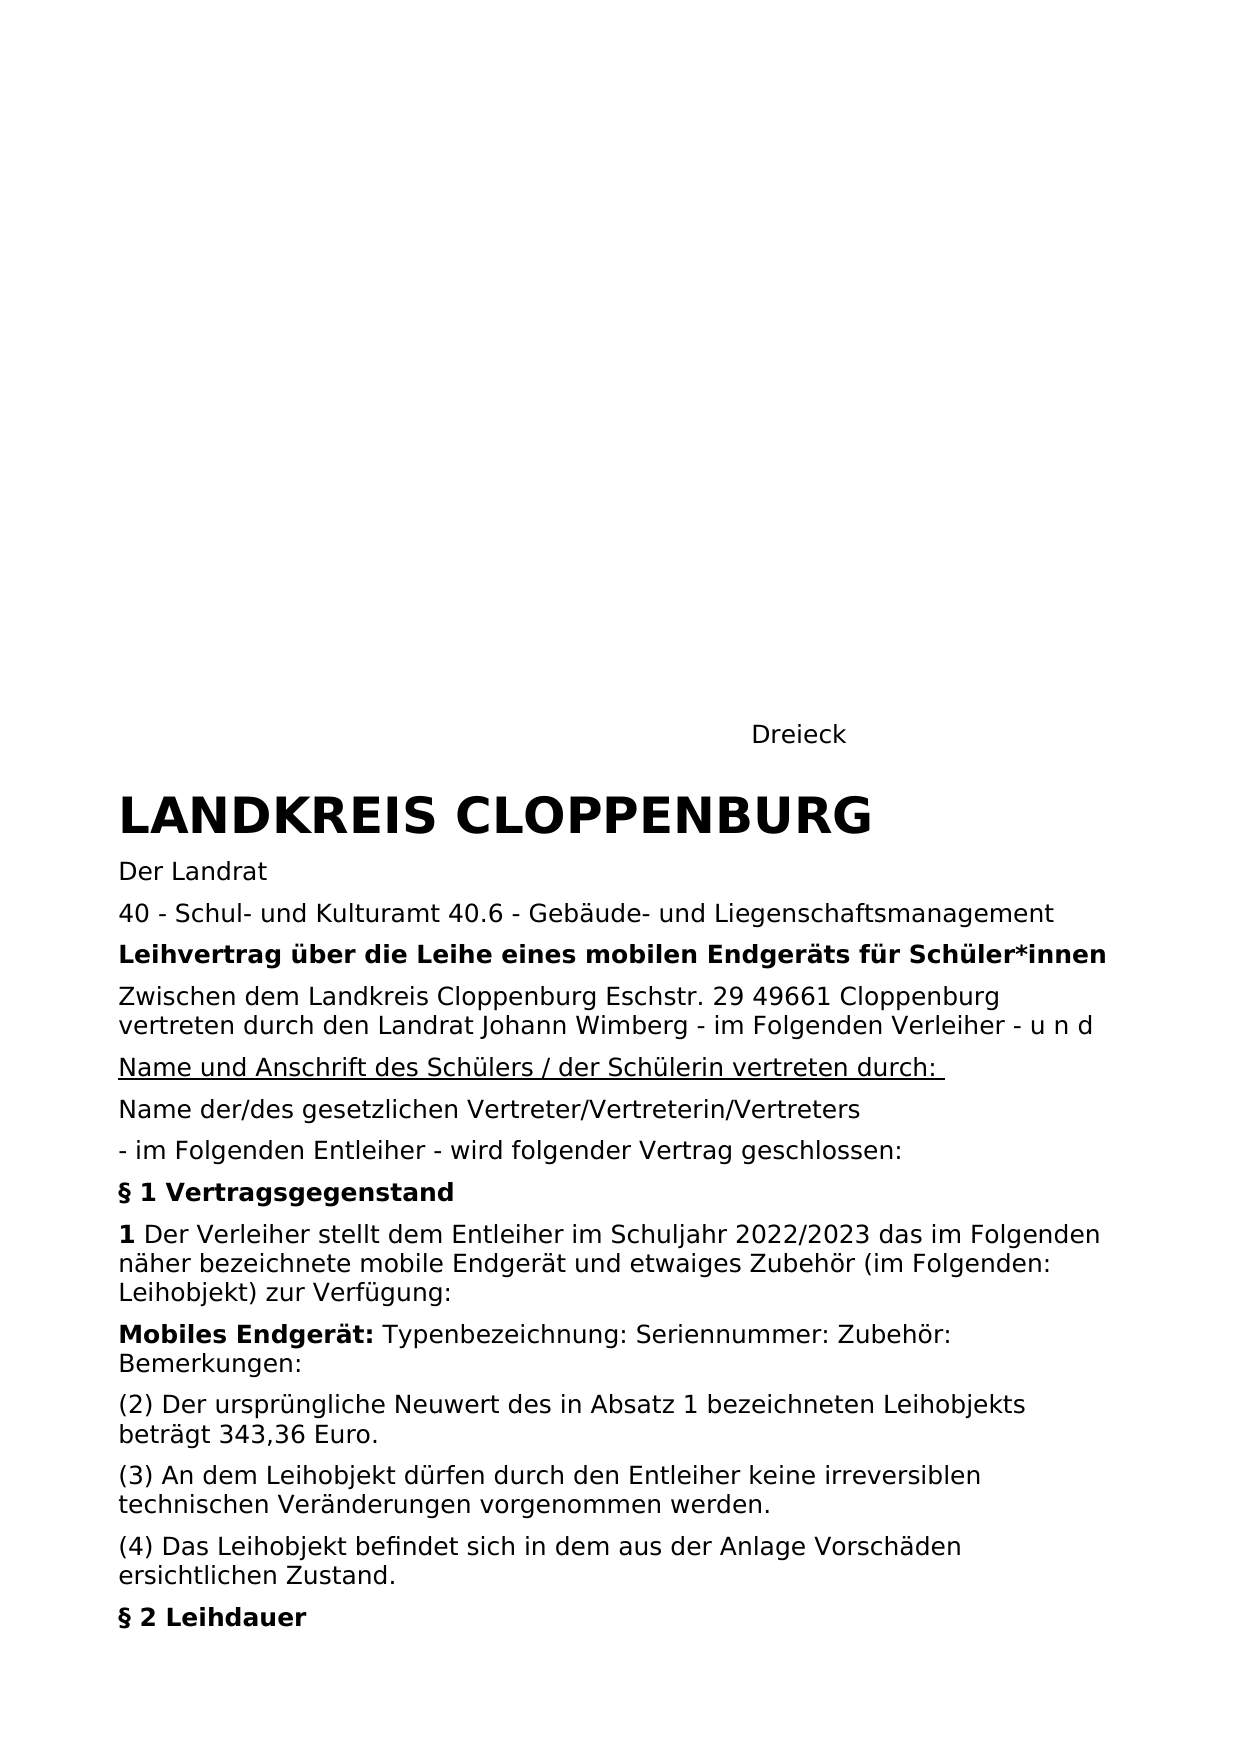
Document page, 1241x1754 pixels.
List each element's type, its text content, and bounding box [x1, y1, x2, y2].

subtitle LANDKREIS CLOPPENBURG [118, 787, 1122, 845]
text (4) Das Leihobjekt befindet sich in dem aus der Anlage Vorschäden ersichtlichen Zustand. [118, 1532, 1122, 1591]
text Dreieck [118, 118, 1122, 749]
text Leihvertrag über die Leihe eines mobilen Endgeräts für Schüler*innen [118, 941, 1122, 970]
text 40 - Schul- und Kulturamt 40.6 - Gebäude- und Liegenschaftsmanagement [118, 899, 1122, 928]
text Zwischen dem Landkreis Cloppenburg Eschstr. 29 49661 Cloppenburg vertreten durch den Landrat Johann Wimberg - im Folgenden Verleiher - u n d [118, 982, 1122, 1041]
text Name und Anschrift des Schülers / der Schülerin vertreten durch: [118, 1053, 1122, 1082]
text - im Folgenden Entleiher - wird folgender Vertrag geschlossen: [118, 1136, 1122, 1166]
text (2) Der ursprüngliche Neuwert des in Absatz 1 bezeichneten Leihobjekts beträgt 343,36 Euro. [118, 1391, 1122, 1449]
text 1 Der Verleiher stellt dem Entleiher im Schuljahr 2022/2023 das im Folgenden näher bezeichnete mobile Endgerät und etwaiges Zubehör (im Folgenden: Leihobjekt) zur Verfügung: [118, 1220, 1122, 1307]
text § 1 Vertragsgegenstand [118, 1178, 1122, 1207]
text Mobiles Endgerät: Typenbezeichnung: Seriennummer: Zubehör: Bemerkungen: [118, 1320, 1122, 1378]
text § 2 Leihdauer [118, 1603, 1122, 1632]
text (3) An dem Leihobjekt dürfen durch den Entleiher keine irreversiblen technischen Veränderungen vorgenommen werden. [118, 1461, 1122, 1520]
text Der Landrat [118, 857, 1122, 886]
text Name der/des gesetzlichen Vertreter/Vertreterin/Vertreters [118, 1095, 1122, 1124]
